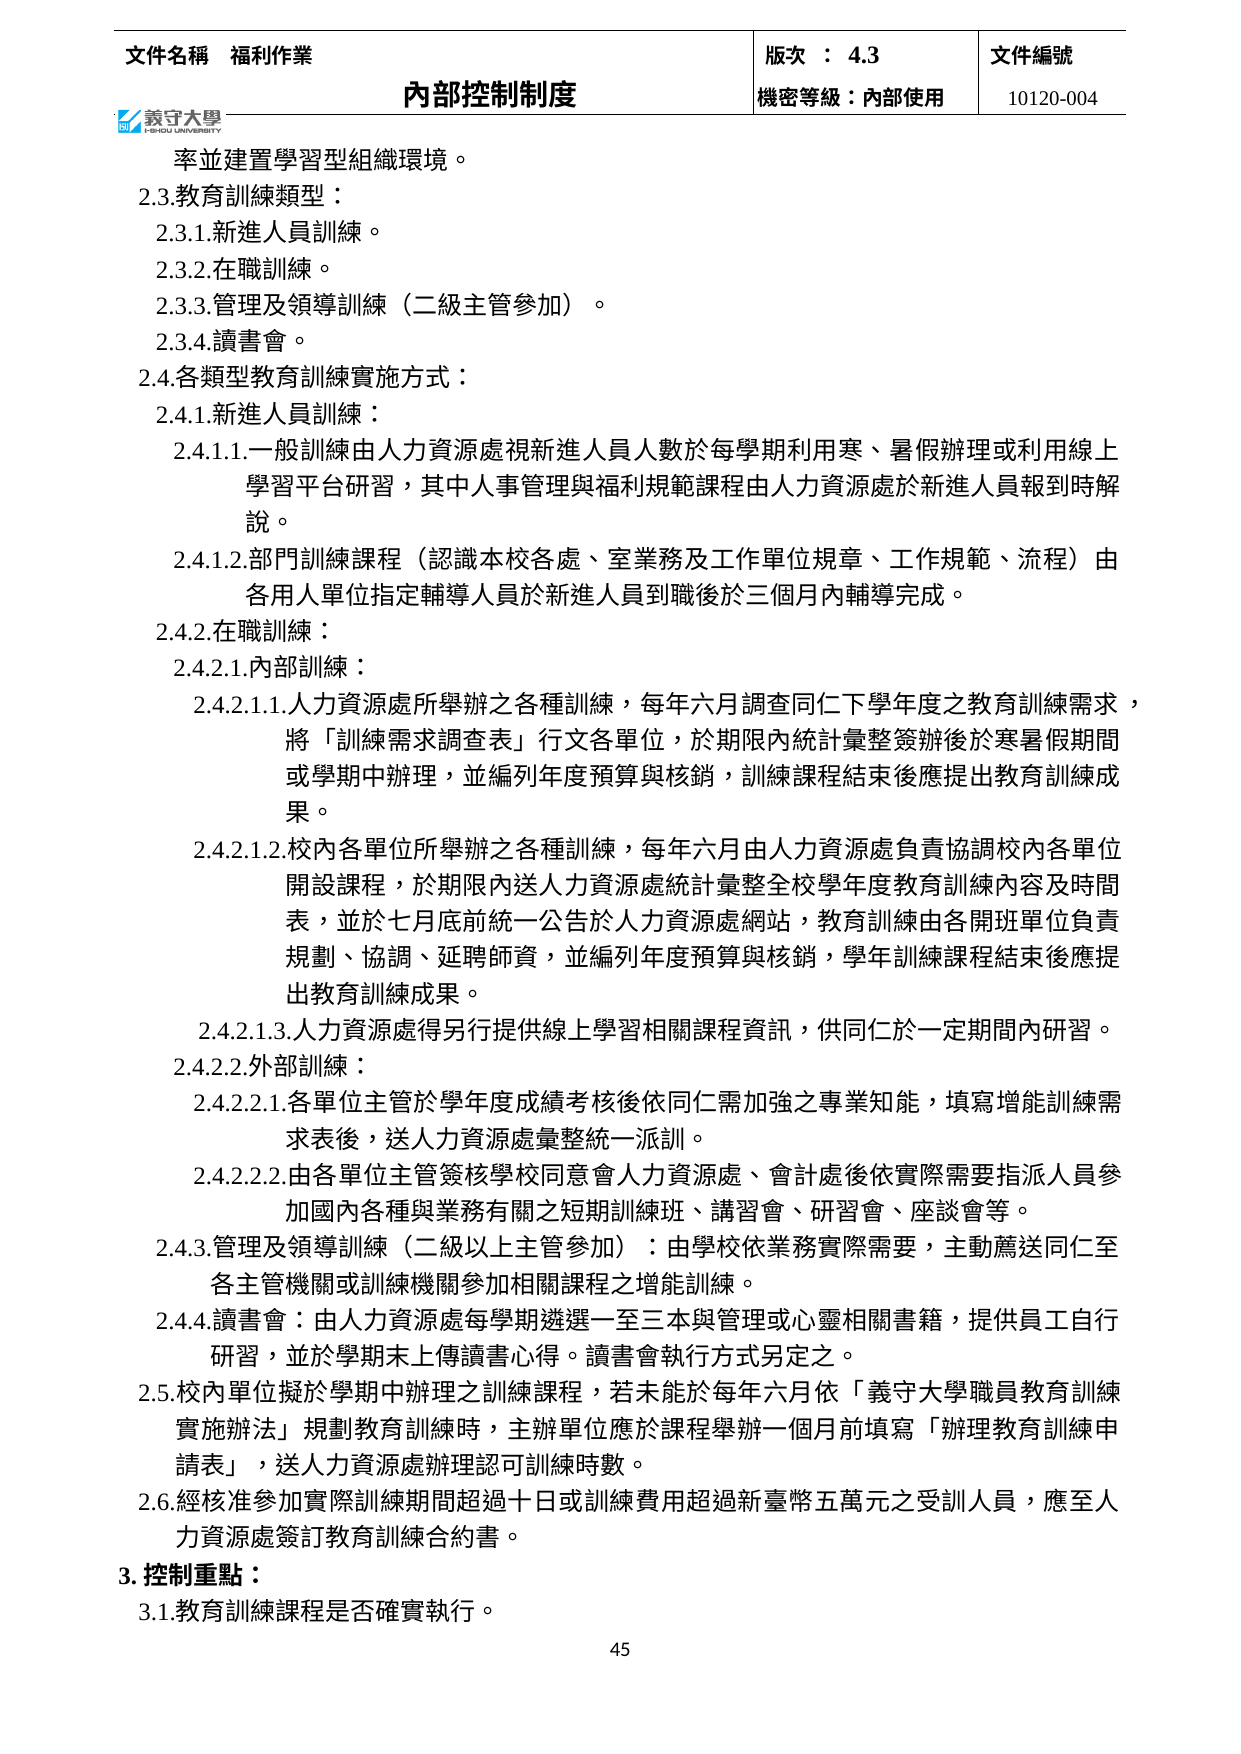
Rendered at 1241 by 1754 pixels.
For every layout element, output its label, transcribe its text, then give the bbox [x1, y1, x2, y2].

text 2.3.教育訓練類型： [138, 177, 1122, 213]
text 2.3.2.在職訓練。 [156, 249, 1122, 285]
text 2.4.2.1.1.人力資源處所舉辦之各種訓練，每年六月調查同仁下學年度之教育訓練需求，將「訓練需求調查表」行文各單位，於期限內統計彙整簽辦後於寒暑假期間或學期中辦理，並編列年度預算與核銷，訓練課程結束後應提出教育訓練成果。 [193, 684, 1122, 829]
text 2.4.2.2.1.各單位主管於學年度成績考核後依同仁需加強之專業知能，填寫增能訓練需求表後，送人力資源處彙整統一派訓。 [193, 1083, 1122, 1155]
text 2.6.經核准參加實際訓練期間超過十日或訓練費用超過新臺幣五萬元之受訓人員，應至人力資源處簽訂教育訓練合約書。 [138, 1482, 1122, 1554]
text 3. 控制重點： [118, 1554, 1122, 1592]
text 2.4.2.2.2.由各單位主管簽核學校同意會人力資源處、會計處後依實際需要指派人員參加國內各種與業務有關之短期訓練班、講習會、研習會、座談會等。 [193, 1155, 1122, 1228]
text 2.4.1.2.部門訓練課程（認識本校各處、室業務及工作單位規章、工作規範、流程）由各用人單位指定輔導人員於新進人員到職後於三個月內輔導完成。 [173, 539, 1122, 612]
text 2.4.4.讀書會：由人力資源處每學期遴選一至三本與管理或心靈相關書籍，提供員工自行研習，並於學期末上傳讀書心得。讀書會執行方式另定之。 [156, 1300, 1122, 1373]
text 2.4.2.1.2.校內各單位所舉辦之各種訓練，每年六月由人力資源處負責協調校內各單位開設課程，於期限內送人力資源處統計彙整全校學年度教育訓練內容及時間表，並於七月底前統一公告於人力資源處網站，教育訓練由各開班單位負責規劃、協調、延聘師資，並編列年度預算與核銷，學年訓練課程結束後應提出教育訓練成果。 [193, 829, 1122, 1010]
text 2.4.1.新進人員訓練： [156, 394, 1122, 430]
text 2.4.2.2.外部訓練： [173, 1047, 1122, 1083]
text 3.1.教育訓練課程是否確實執行。 [138, 1592, 1122, 1628]
text 2.3.4.讀書會。 [156, 322, 1122, 358]
text 2.3.1.新進人員訓練。 [156, 213, 1122, 249]
text 2.4.3.管理及領導訓練（二級以上主管參加）：由學校依業務實際需要，主動薦送同仁至各主管機關或訓練機關參加相關課程之增能訓練。 [156, 1228, 1122, 1300]
text 2.4.2.1.3.人力資源處得另行提供線上學習相關課程資訊，供同仁於一定期間內研習。 [198, 1010, 1122, 1047]
text 2.4.1.1.一般訓練由人力資源處視新進人員人數於每學期利用寒、暑假辦理或利用線上學習平台研習，其中人事管理與福利規範課程由人力資源處於新進人員報到時解說。 [173, 430, 1122, 539]
text 2.4.2.在職訓練： [156, 612, 1122, 648]
text 率並建置學習型組織環境。 [138, 140, 1122, 177]
text 2.4.2.1.內部訓練： [173, 648, 1122, 684]
text 2.3.3.管理及領導訓練（二級主管參加）。 [156, 285, 1122, 322]
text 2.4.各類型教育訓練實施方式： [138, 358, 1122, 394]
text 2.5.校內單位擬於學期中辦理之訓練課程，若未能於每年六月依「義守大學職員教育訓練實施辦法」規劃教育訓練時，主辦單位應於課程舉辦一個月前填寫「辦理教育訓練申請表」，送人力資源處辦理認可訓練時數。 [138, 1373, 1122, 1482]
